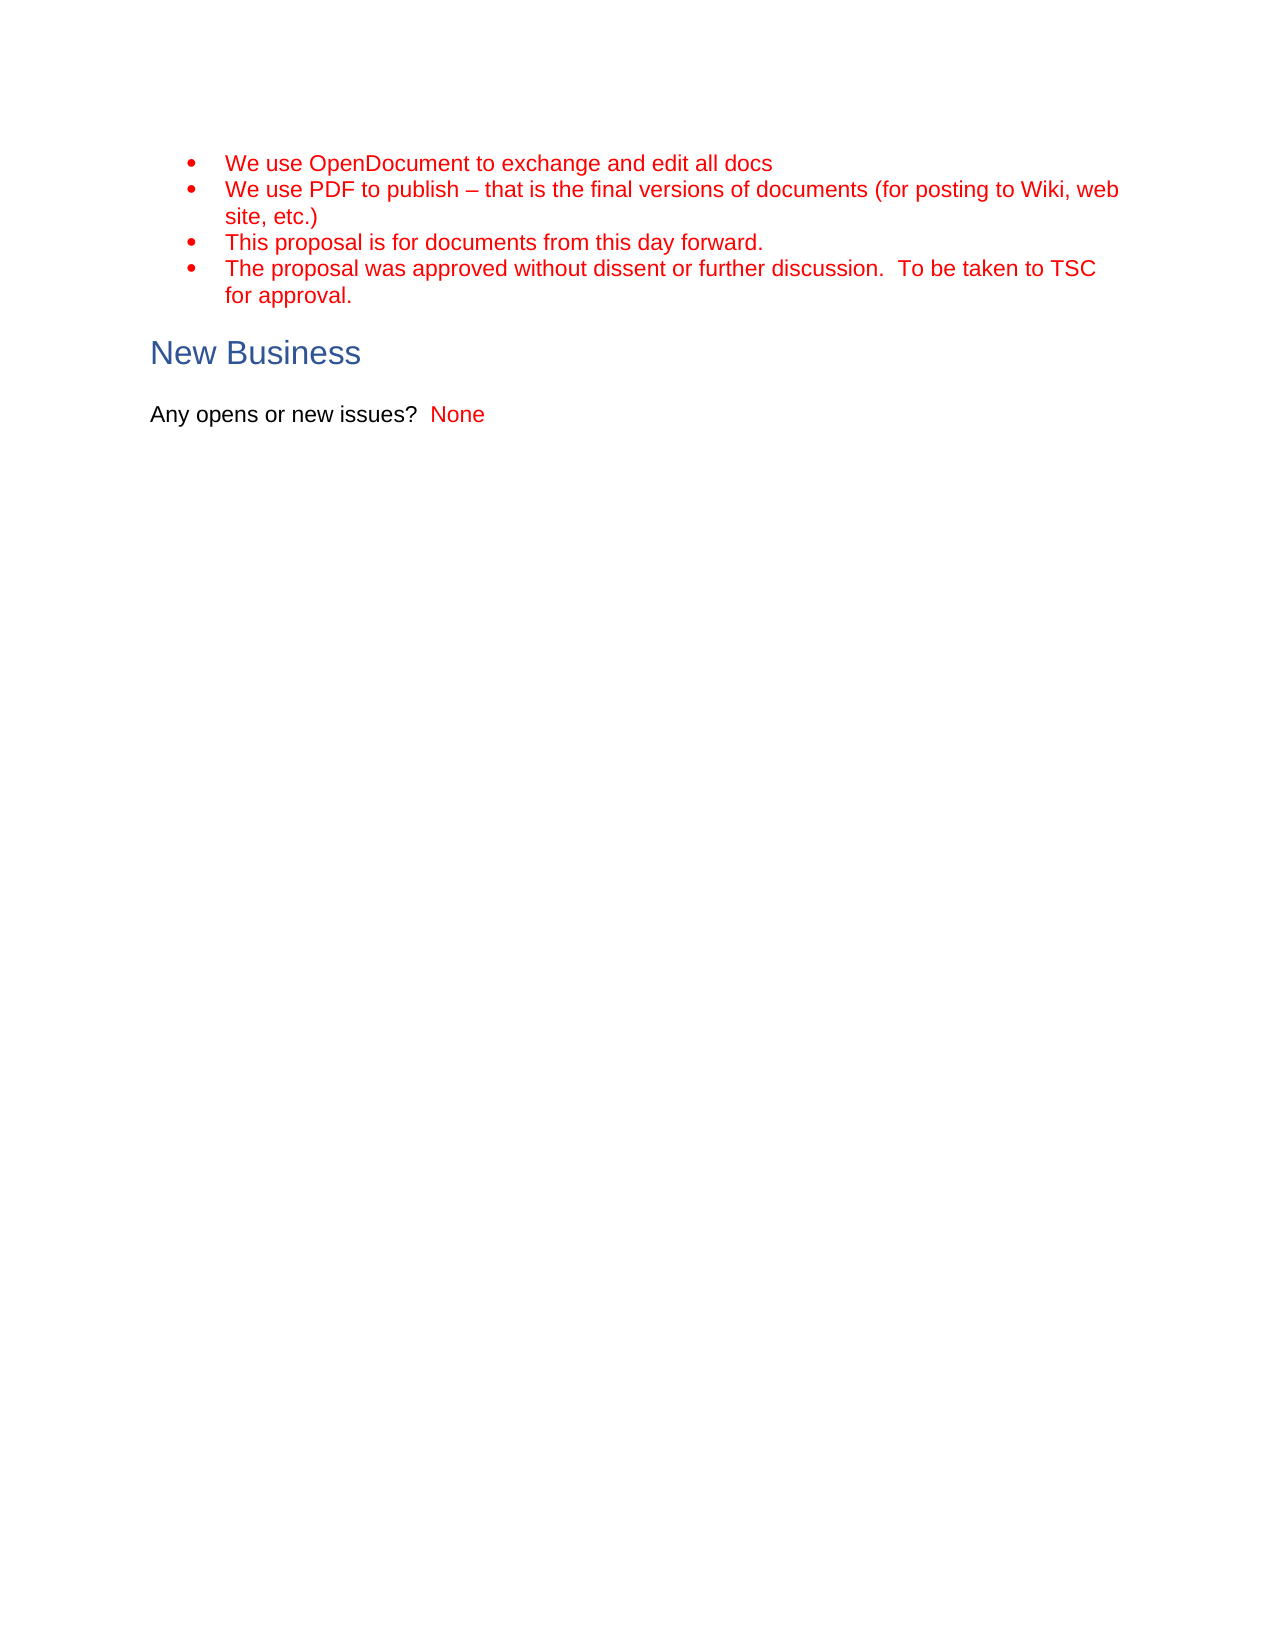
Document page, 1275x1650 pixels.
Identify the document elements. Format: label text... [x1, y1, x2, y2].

list We use OpenDocument to exchange and edit all docs [187, 150, 1125, 176]
subtitle New Business [150, 333, 1125, 372]
list The proposal was approved without dissent or further discussion. To be taken to TSC for approval. [187, 255, 1125, 308]
list This proposal is for documents from this day forward. [187, 229, 1125, 255]
list We use PDF to publish – that is the final versions of documents (for posting to Wiki, web site, etc.) [187, 176, 1125, 229]
text Any opens or new issues? None [150, 401, 1125, 427]
